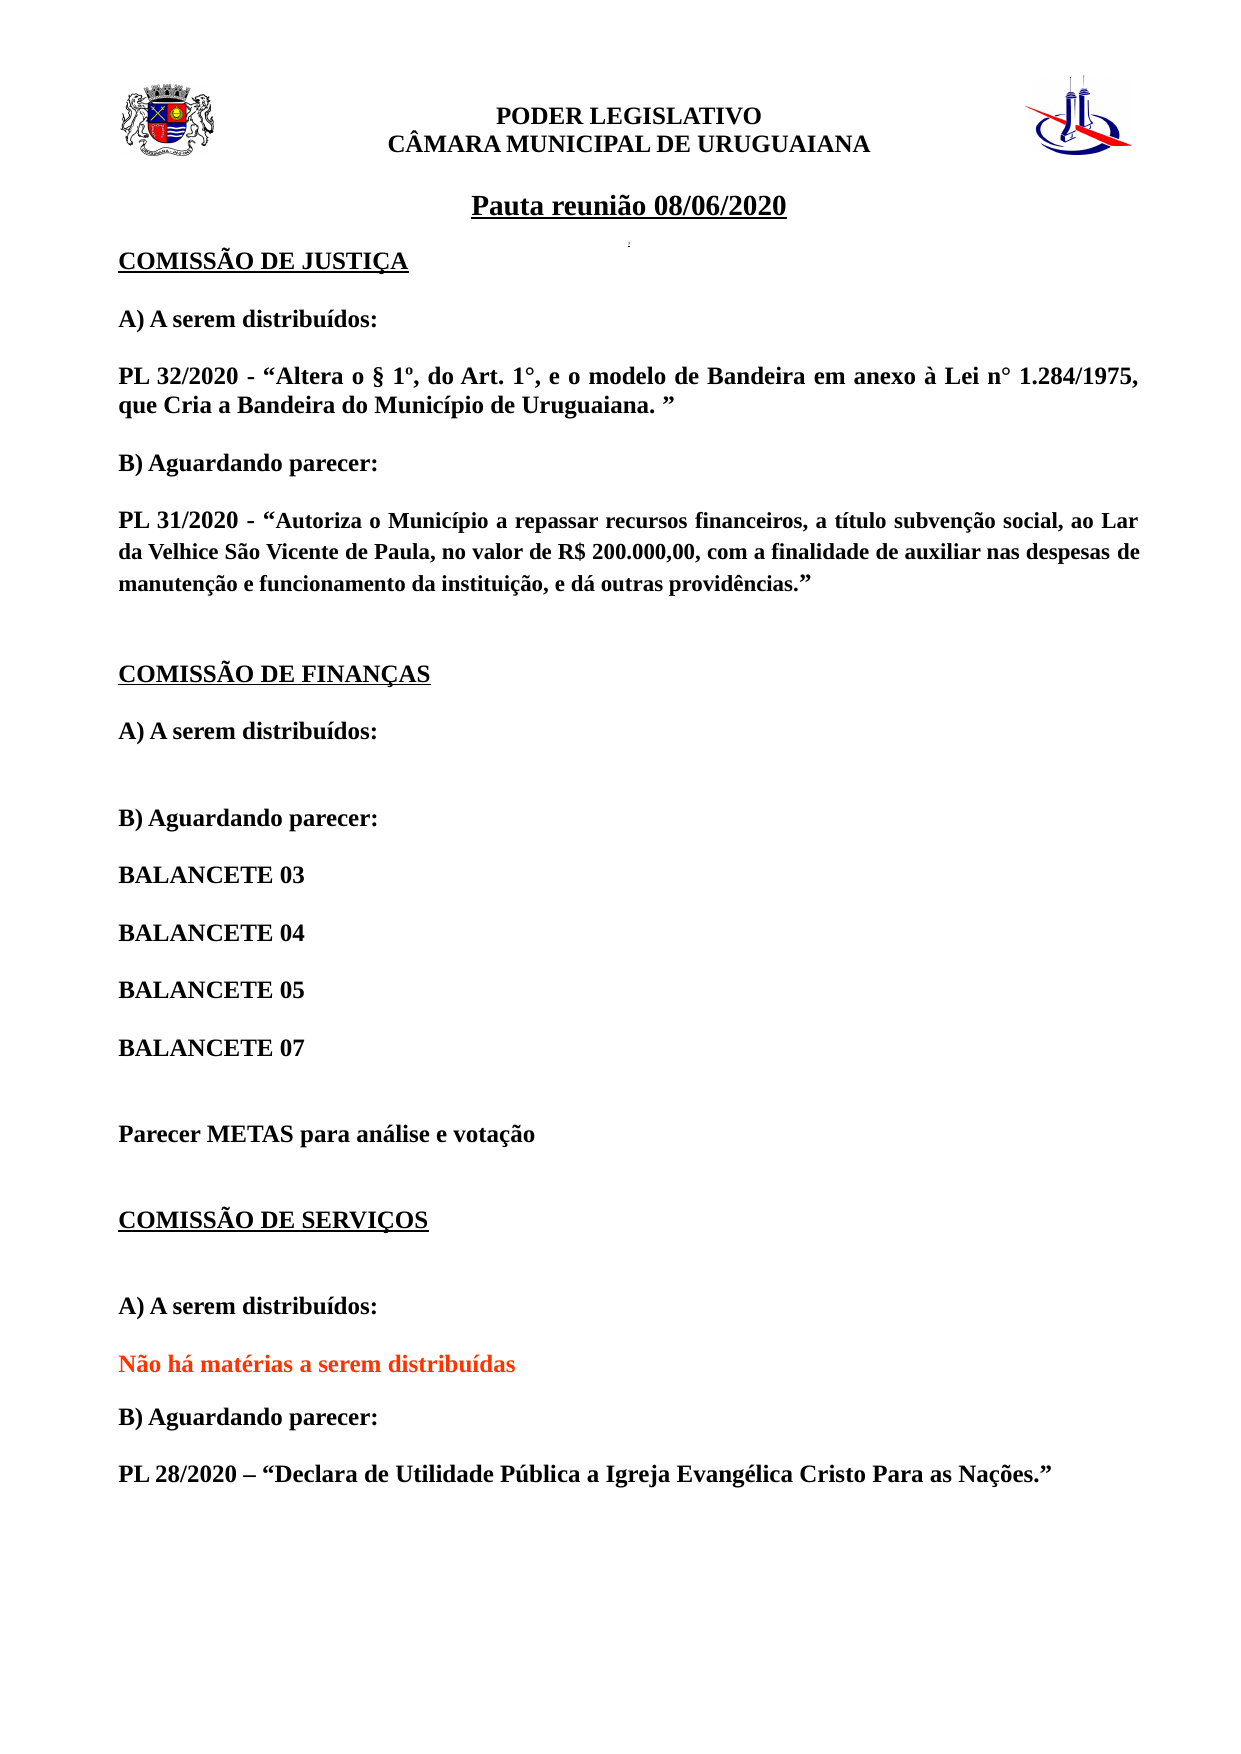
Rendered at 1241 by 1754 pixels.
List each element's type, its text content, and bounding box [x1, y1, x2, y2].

text COMISSÃO DE JUSTIÇA [118, 246, 1140, 275]
text BALANCETE 04 [118, 918, 1140, 946]
text Parecer METAS para análise e votação [118, 1119, 1140, 1148]
text BALANCETE 03 [118, 860, 1140, 889]
text A) A serem distribuídos: [118, 304, 1140, 333]
text B) Aguardando parecer: [118, 448, 1140, 476]
text PL 28/2020 – “Declara de Utilidade Pública a Igreja Evangélica Cristo Para as Nações.” [118, 1459, 1140, 1488]
picture [120, 84, 214, 156]
text BALANCETE 07 [118, 1033, 1140, 1061]
text A) A serem distribuídos: [118, 716, 1140, 745]
text COMISSÃO DE FINANÇAS [118, 659, 1140, 688]
text Não há matérias a serem distribuídas [118, 1349, 1140, 1378]
text B) Aguardando parecer: [118, 803, 1140, 831]
text ? [118, 242, 1140, 246]
text BALANCETE 05 [118, 975, 1140, 1004]
picture [1025, 75, 1132, 155]
text PL 32/2020 - “Altera o § 1º, do Art. 1°, e o modelo de Bandeira em anexo à Lei n° 1.284/1975, que Cria a Bandeira do Município de Uruguaiana. ” [118, 361, 1140, 419]
text A) A serem distribuídos: [118, 1291, 1140, 1320]
text COMISSÃO DE SERVIÇOS [118, 1205, 1140, 1234]
text B) Aguardando parecer: [118, 1402, 1140, 1431]
text Pauta reunião 08/06/2020 [118, 188, 1140, 221]
text PL 31/2020 - “Autoriza o Município a repassar recursos financeiros, a título subvenção social, ao Lar da Velhice São Vicente de Paula, no valor de R$ 200.000,00, com a finalidade de auxiliar nas despesas de manutenção e funcionamento da instituição, e dá outras providências.” [118, 505, 1140, 597]
